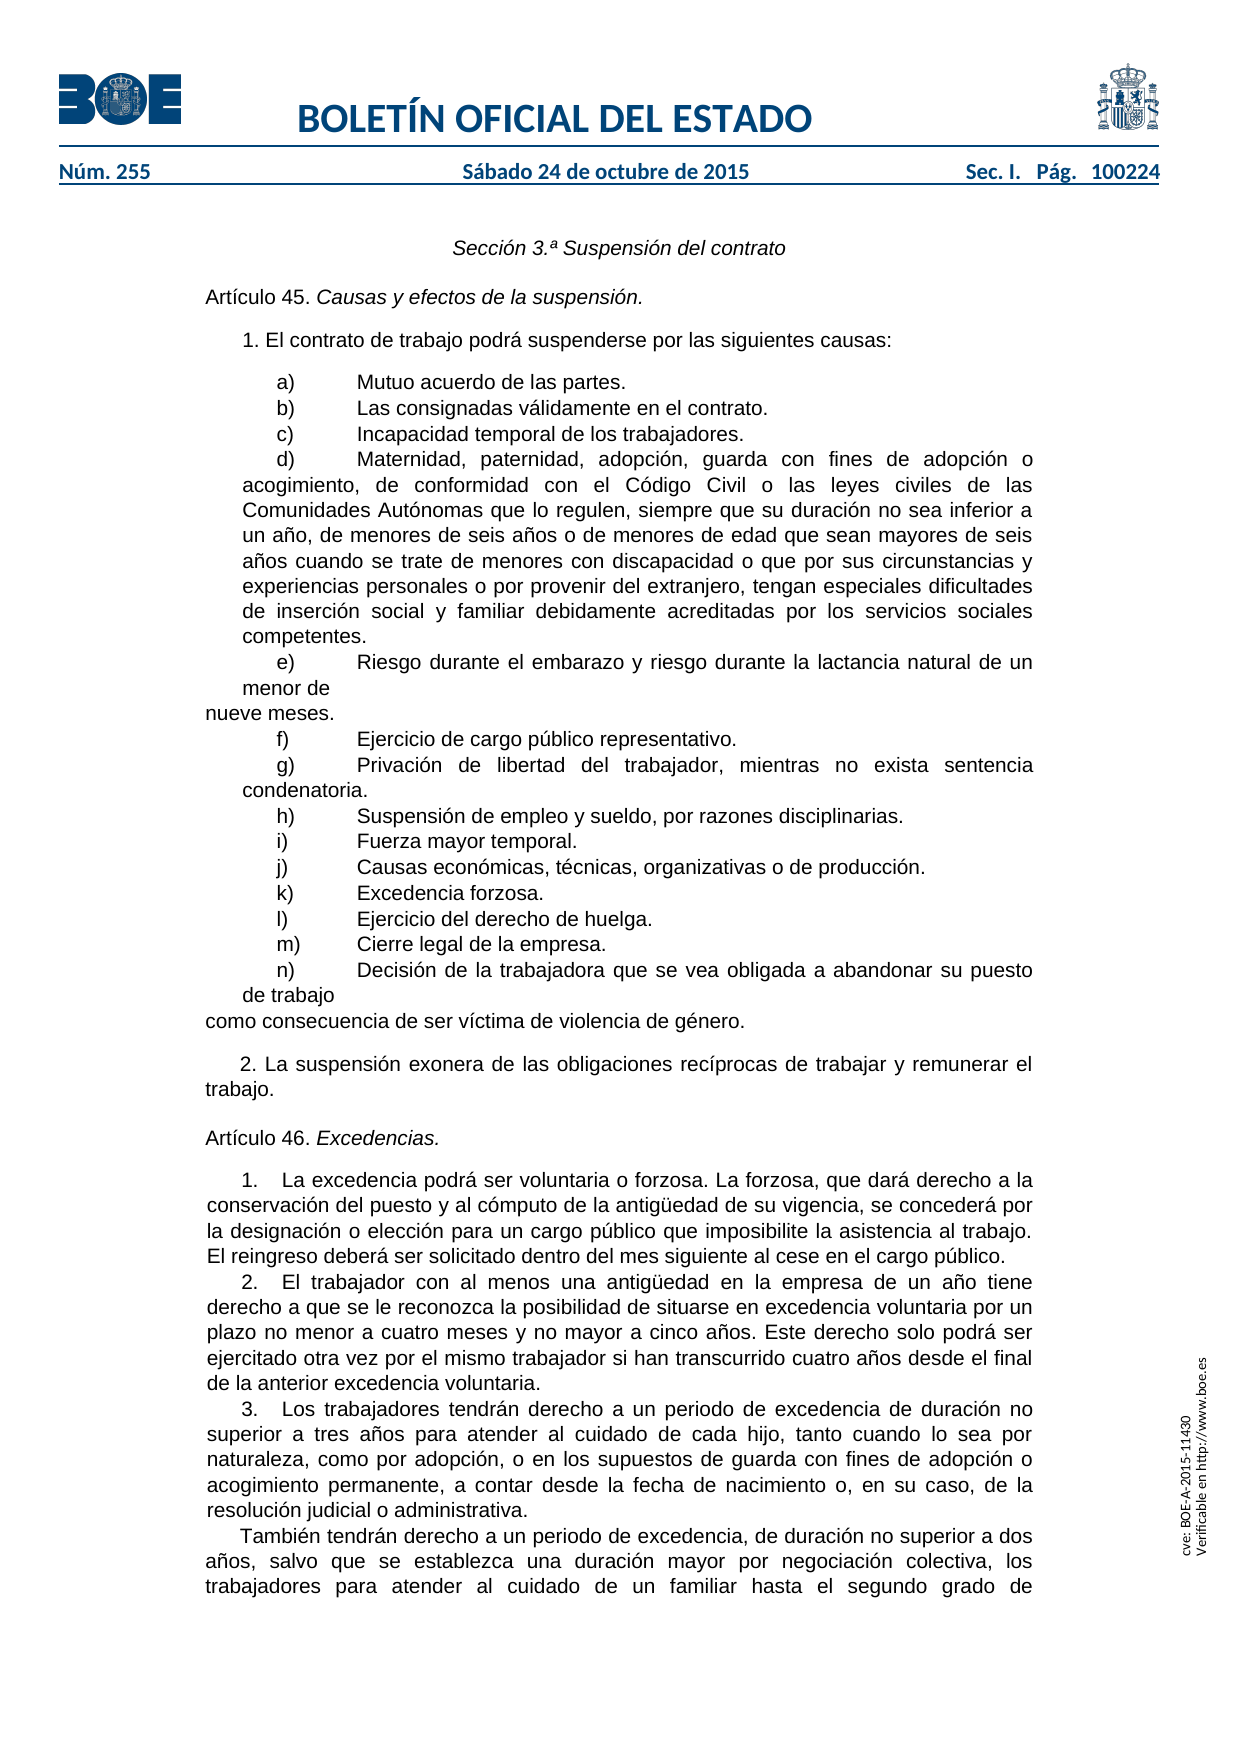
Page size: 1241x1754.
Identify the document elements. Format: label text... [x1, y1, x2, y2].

list Excedencia forzosa. [242, 881, 1034, 905]
list Los trabajadores tendrán derecho a un periodo de excedencia de duración no superior a tres años para atender al cuidado de cada hijo, tanto cuando lo sea por naturaleza, como por adopción, o en los supuestos de guarda con fines de adopción o acogimiento permanente, a contar desde la fecha de nacimiento o, en su caso, de la resolución judicial o administrativa. [207, 1397, 1034, 1522]
list La excedencia podrá ser voluntaria o forzosa. La forzosa, que dará derecho a la conservación del puesto y al cómputo de la antigüedad de su vigencia, se concederá por la designación o elección para un cargo público que imposibilite la asistencia al trabajo. El reingreso deberá ser solicitado dentro del mes siguiente al cese en el cargo público. [207, 1168, 1034, 1268]
text nueve meses. [205, 701, 1034, 725]
list Fuerza mayor temporal. [242, 829, 1034, 853]
picture [59, 73, 181, 125]
list Maternidad, paternidad, adopción, guarda con fines de adopción o acogimiento, de conformidad con el Código Civil o las leyes civiles de las Comunidades Autónomas que lo regulen, siempre que su duración no sea inferior a un año, de menores de seis años o de menores de edad que sean mayores de seis años cuando se trate de menores con discapacidad o que por sus circunstancias y experiencias personales o por provenir del extranjero, tengan especiales dificultades de inserción social y familiar debidamente acreditadas por los servicios sociales competentes. [242, 447, 1034, 648]
text Artículo 45. Causas y efectos de la suspensión. [205, 285, 1034, 309]
list Las consignadas válidamente en el contrato. [242, 396, 1034, 420]
text Artículo 46. Excedencias. [205, 1125, 1034, 1149]
list Causas económicas, técnicas, organizativas o de producción. [242, 855, 1034, 879]
list Cierre legal de la empresa. [242, 932, 1034, 956]
text 1. El contrato de trabajo podrá suspenderse por las siguientes causas: [242, 327, 1034, 351]
list Riesgo durante el embarazo y riesgo durante la lactancia natural de un menor de [242, 650, 1034, 699]
list Ejercicio de cargo público representativo. [242, 727, 1034, 751]
text como consecuencia de ser víctima de violencia de género. [205, 1009, 1034, 1033]
text Sección 3.ª Suspensión del contrato [207, 236, 1033, 260]
list Decisión de la trabajadora que se vea obligada a abandonar su puesto de trabajo [242, 958, 1034, 1007]
list El trabajador con al menos una antigüedad en la empresa de un año tiene derecho a que se le reconozca la posibilidad de situarse en excedencia voluntaria por un plazo no menor a cuatro meses y no mayor a cinco años. Este derecho solo podrá ser ejercitado otra vez por el mismo trabajador si han transcurrido cuatro años desde el final de la anterior excedencia voluntaria. [207, 1269, 1034, 1395]
picture [1097, 63, 1159, 130]
list Ejercicio del derecho de huelga. [242, 907, 1034, 931]
list Mutuo acuerdo de las partes. [242, 370, 1034, 394]
list Suspensión de empleo y sueldo, por razones disciplinarias. [242, 804, 1034, 828]
text También tendrán derecho a un periodo de excedencia, de duración no superior a dos años, salvo que se establezca una duración mayor por negociación colectiva, los trabajadores para atender al cuidado de un familiar hasta el segundo grado de [205, 1523, 1034, 1598]
list Incapacidad temporal de los trabajadores. [242, 421, 1034, 445]
list Privación de libertad del trabajador, mientras no exista sentencia condenatoria. [242, 753, 1034, 802]
text 2. La suspensión exonera de las obligaciones recíprocas de trabajar y remunerar el trabajo. [205, 1052, 1034, 1101]
